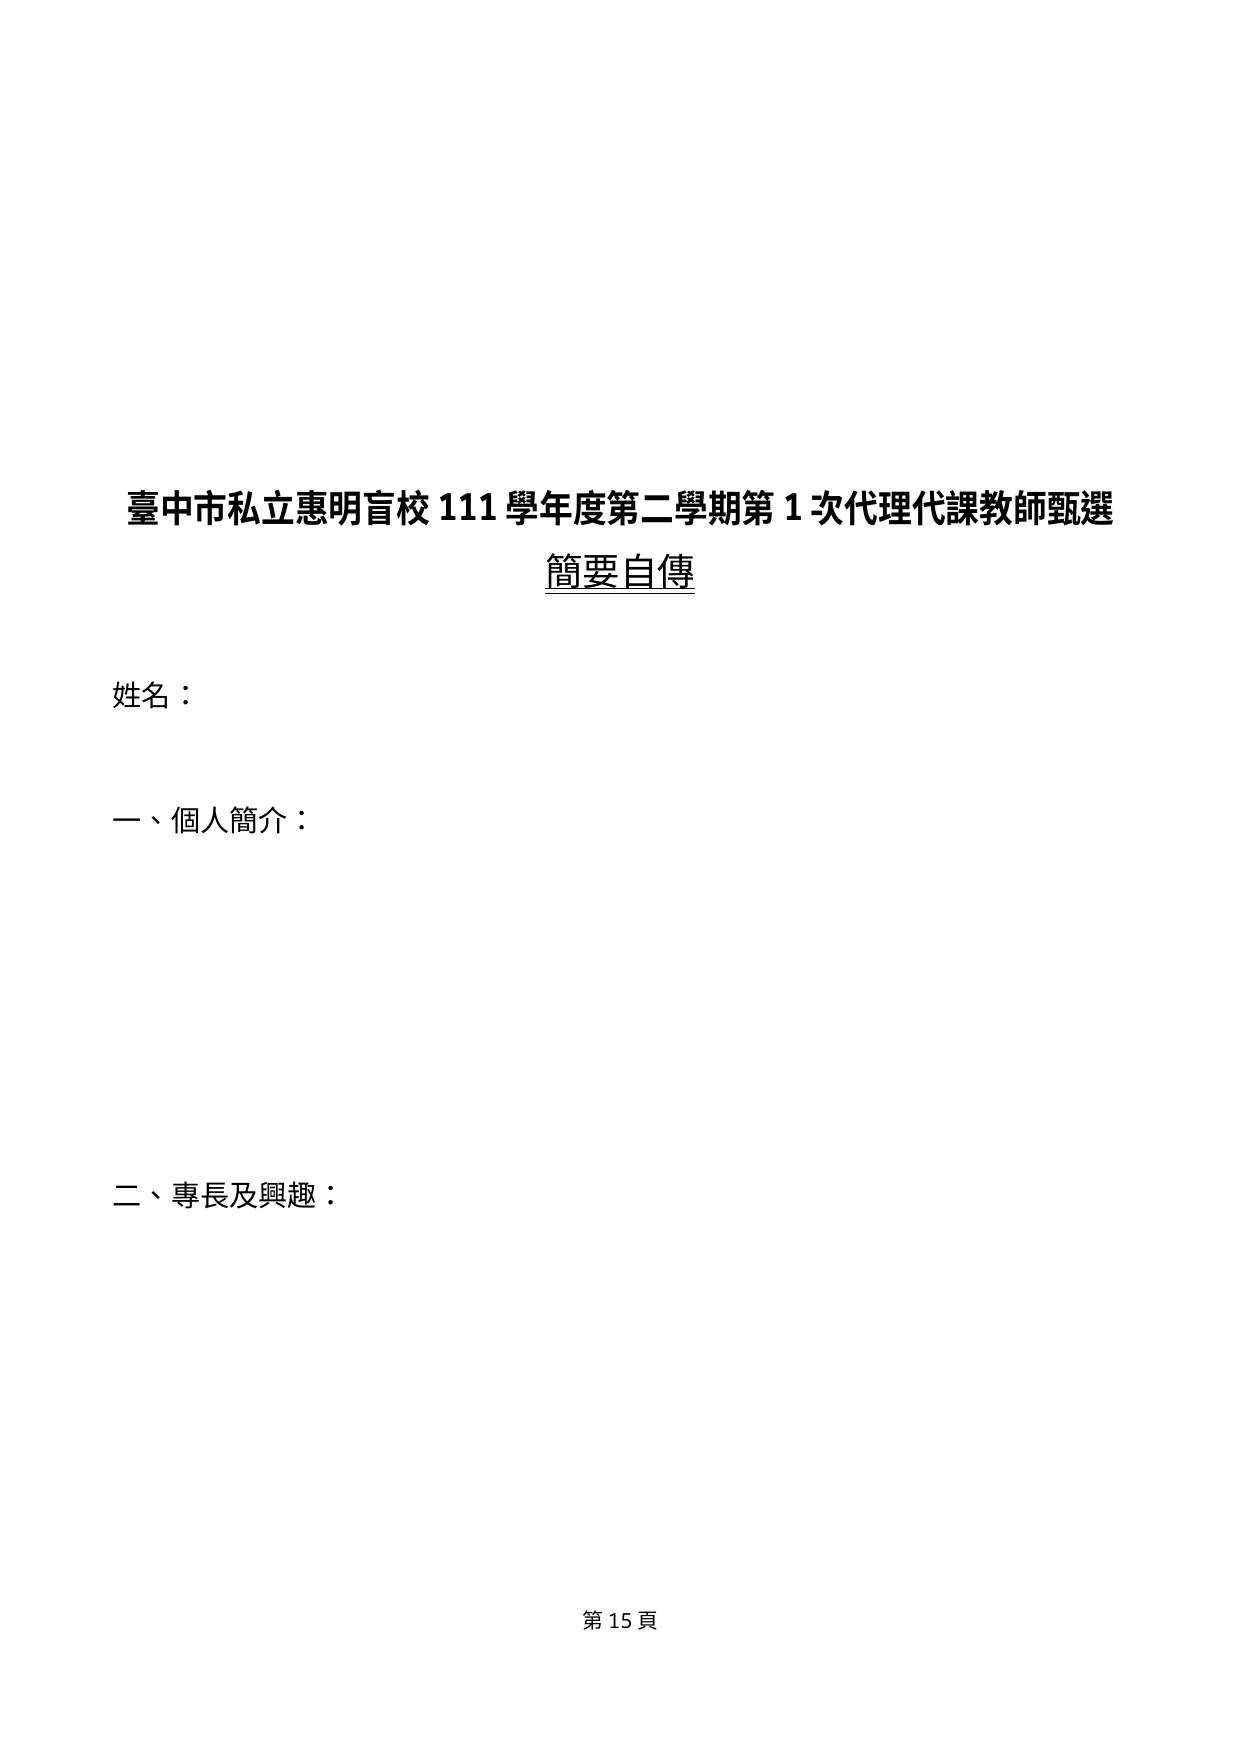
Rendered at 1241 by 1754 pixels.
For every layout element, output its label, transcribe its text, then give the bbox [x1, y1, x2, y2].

text 姓名： [112, 652, 1128, 714]
text 一、個人簡介： [112, 777, 1128, 839]
text 臺中市私立惠明盲校111學年度第二學期第1次代理代課教師甄選 [112, 464, 1128, 527]
text 簡要自傳 [112, 527, 1128, 589]
text 二、專長及興趣： [112, 1152, 1128, 1214]
